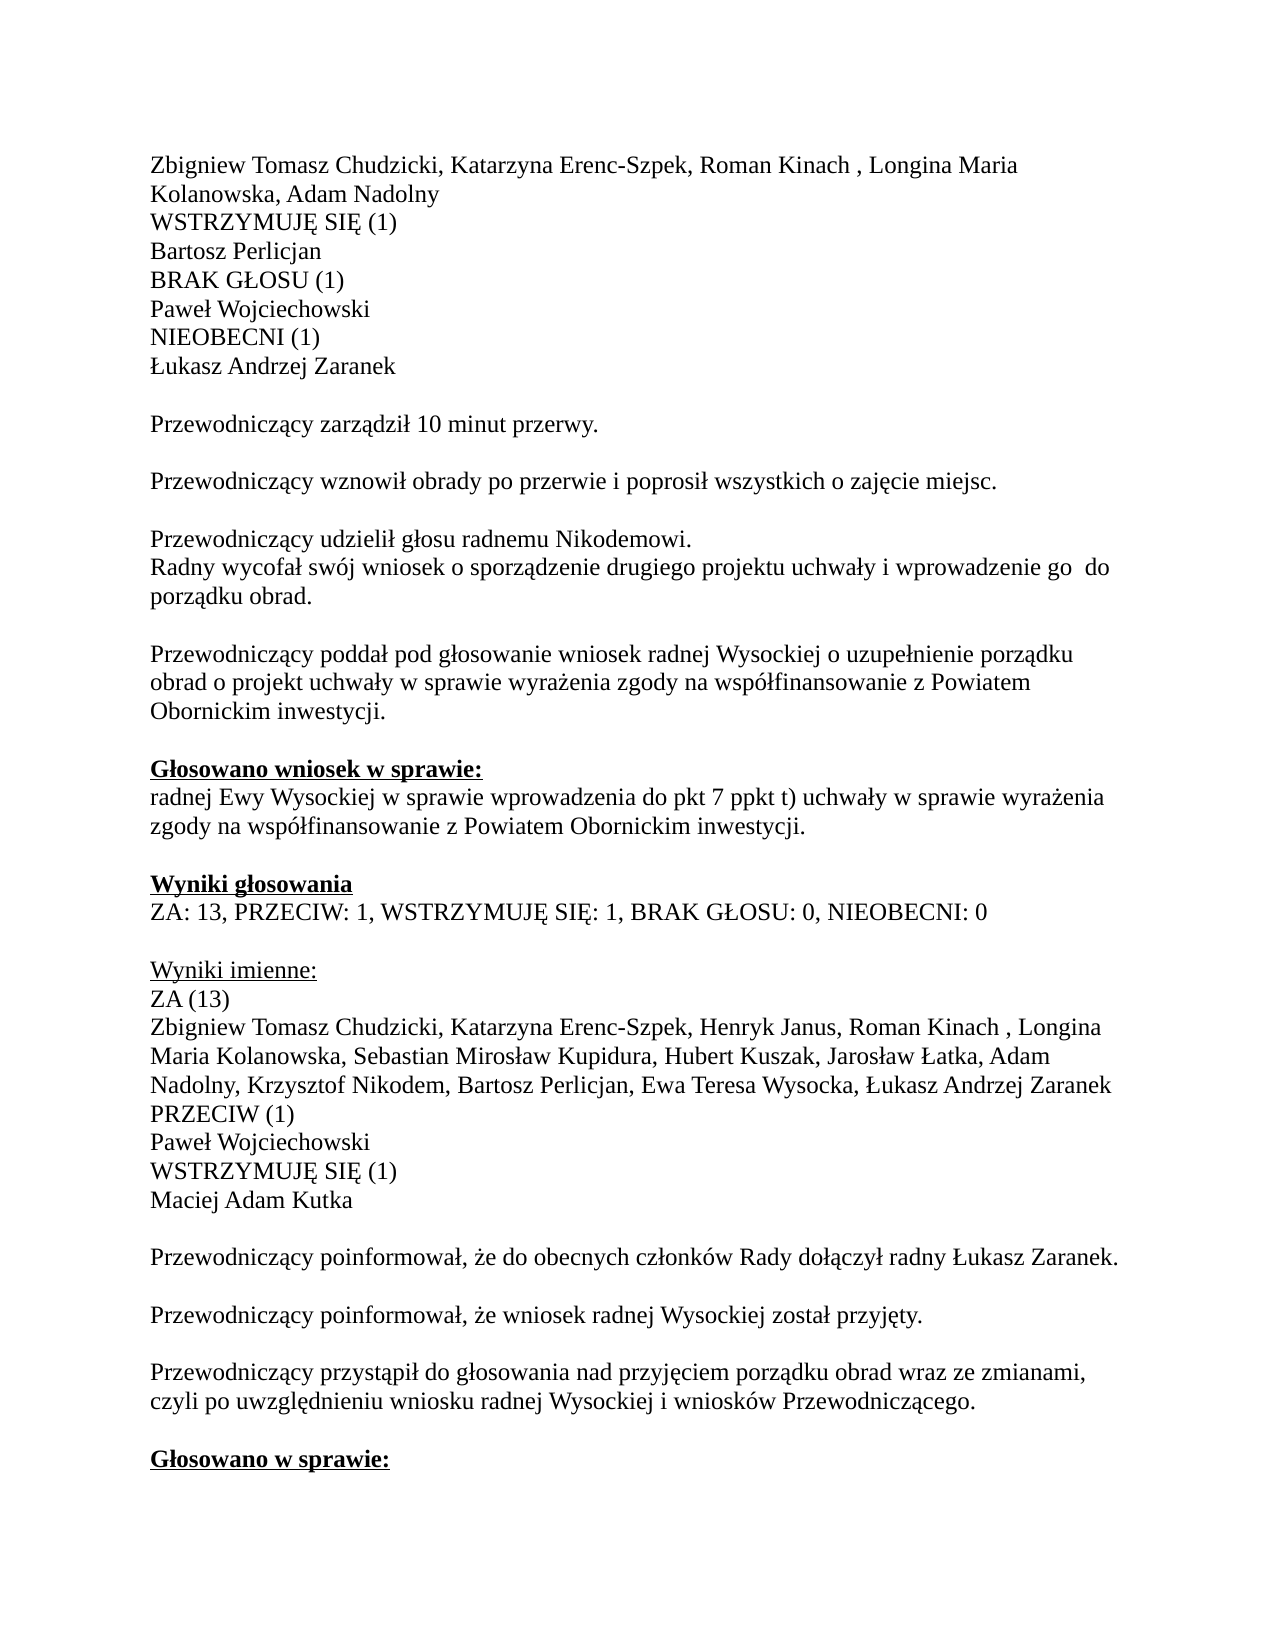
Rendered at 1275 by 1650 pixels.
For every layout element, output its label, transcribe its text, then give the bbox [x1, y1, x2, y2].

text Przewodniczący przystąpił do głosowania nad przyjęciem porządku obrad wraz ze zmianami, czyli po uwzględnieniu wniosku radnej Wysockiej i wniosków Przewodniczącego. Głosowano w sprawie: [150, 1357, 1125, 1472]
text Radny wycofał swój wniosek o sporządzenie drugiego projektu uchwały i wprowadzenie go do porządku obrad. [150, 552, 1125, 610]
text Przewodniczący poinformował, że wniosek radnej Wysockiej został przyjęty. [150, 1300, 1125, 1329]
text Przewodniczący udzielił głosu radnemu Nikodemowi. [150, 524, 1125, 552]
text Przewodniczący wznowił obrady po przerwie i poprosił wszystkich o zajęcie miejsc. [150, 466, 1125, 495]
text Zbigniew Tomasz Chudzicki, Katarzyna Erenc-Szpek, Roman Kinach , Longina Maria Kolanowska, Adam Nadolny WSTRZYMUJĘ SIĘ (1) Bartosz Perlicjan BRAK GŁOSU (1) Paweł Wojciechowski NIEOBECNI (1) Łukasz Andrzej Zaranek Przewodniczący zarządził 10 minut przerwy. [150, 150, 1125, 437]
text Przewodniczący poddał pod głosowanie wniosek radnej Wysockiej o uzupełnienie porządku obrad o projekt uchwały w sprawie wyrażenia zgody na współfinansowanie z Powiatem Obornickim inwestycji. Głosowano wniosek w sprawie: radnej Ewy Wysockiej w sprawie wprowadzenia do pkt 7 ppkt t) uchwały w sprawie wyrażenia zgody na współfinansowanie z Powiatem Obornickim inwestycji. Wyniki głosowania ZA: 13, PRZECIW: 1, WSTRZYMUJĘ SIĘ: 1, BRAK GŁOSU: 0, NIEOBECNI: 0 Wyniki imienne: ZA (13) Zbigniew Tomasz Chudzicki, Katarzyna Erenc-Szpek, Henryk Janus, Roman Kinach , Longina Maria Kolanowska, Sebastian Mirosław Kupidura, Hubert Kuszak, Jarosław Łatka, Adam Nadolny, Krzysztof Nikodem, Bartosz Perlicjan, Ewa Teresa Wysocka, Łukasz Andrzej Zaranek PRZECIW (1) Paweł Wojciechowski WSTRZYMUJĘ SIĘ (1) Maciej Adam Kutka Przewodniczący poinformował, że do obecnych członków Rady dołączył radny Łukasz Zaranek. [150, 639, 1125, 1271]
